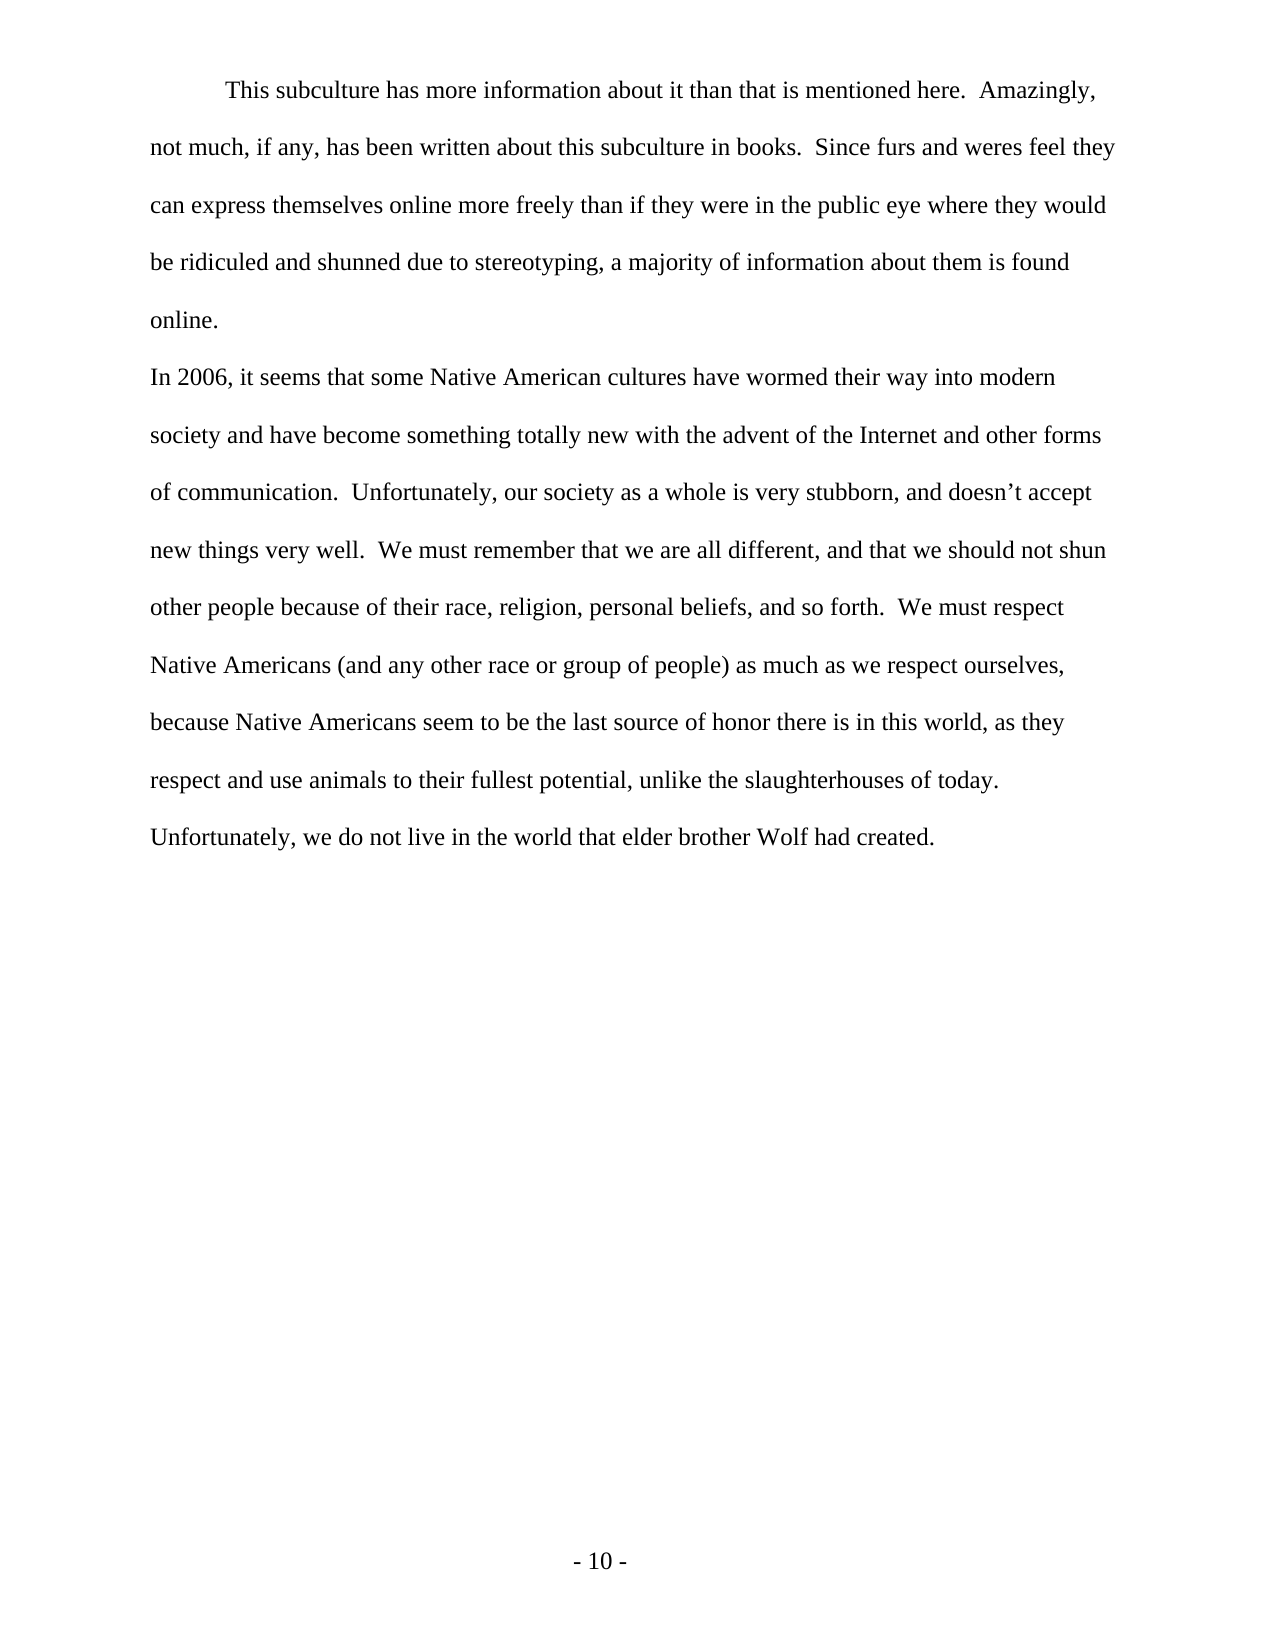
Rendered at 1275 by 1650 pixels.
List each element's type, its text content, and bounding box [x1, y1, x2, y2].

text This subculture has more information about it than that is mentioned here. Amazingly, not much, if any, has been written about this subculture in books. Since furs and weres feel they can express themselves online more freely than if they were in the public eye where they would be ridiculed and shunned due to stereotyping, a majority of information about them is found online. [150, 75, 1125, 334]
text In 2006, it seems that some Native American cultures have wormed their way into modern society and have become something totally new with the advent of the Internet and other forms of communication. Unfortunately, our society as a whole is very stubborn, and doesn’t accept new things very well. We must remember that we are all different, and that we should not shun other people because of their race, religion, personal beliefs, and so forth. We must respect Native Americans (and any other race or group of people) as much as we respect ourselves, because Native Americans seem to be the last source of honor there is in this world, as they respect and use animals to their fullest potential, unlike the slaughterhouses of today. Unfortunately, we do not live in the world that elder brother Wolf had created. [150, 362, 1125, 851]
